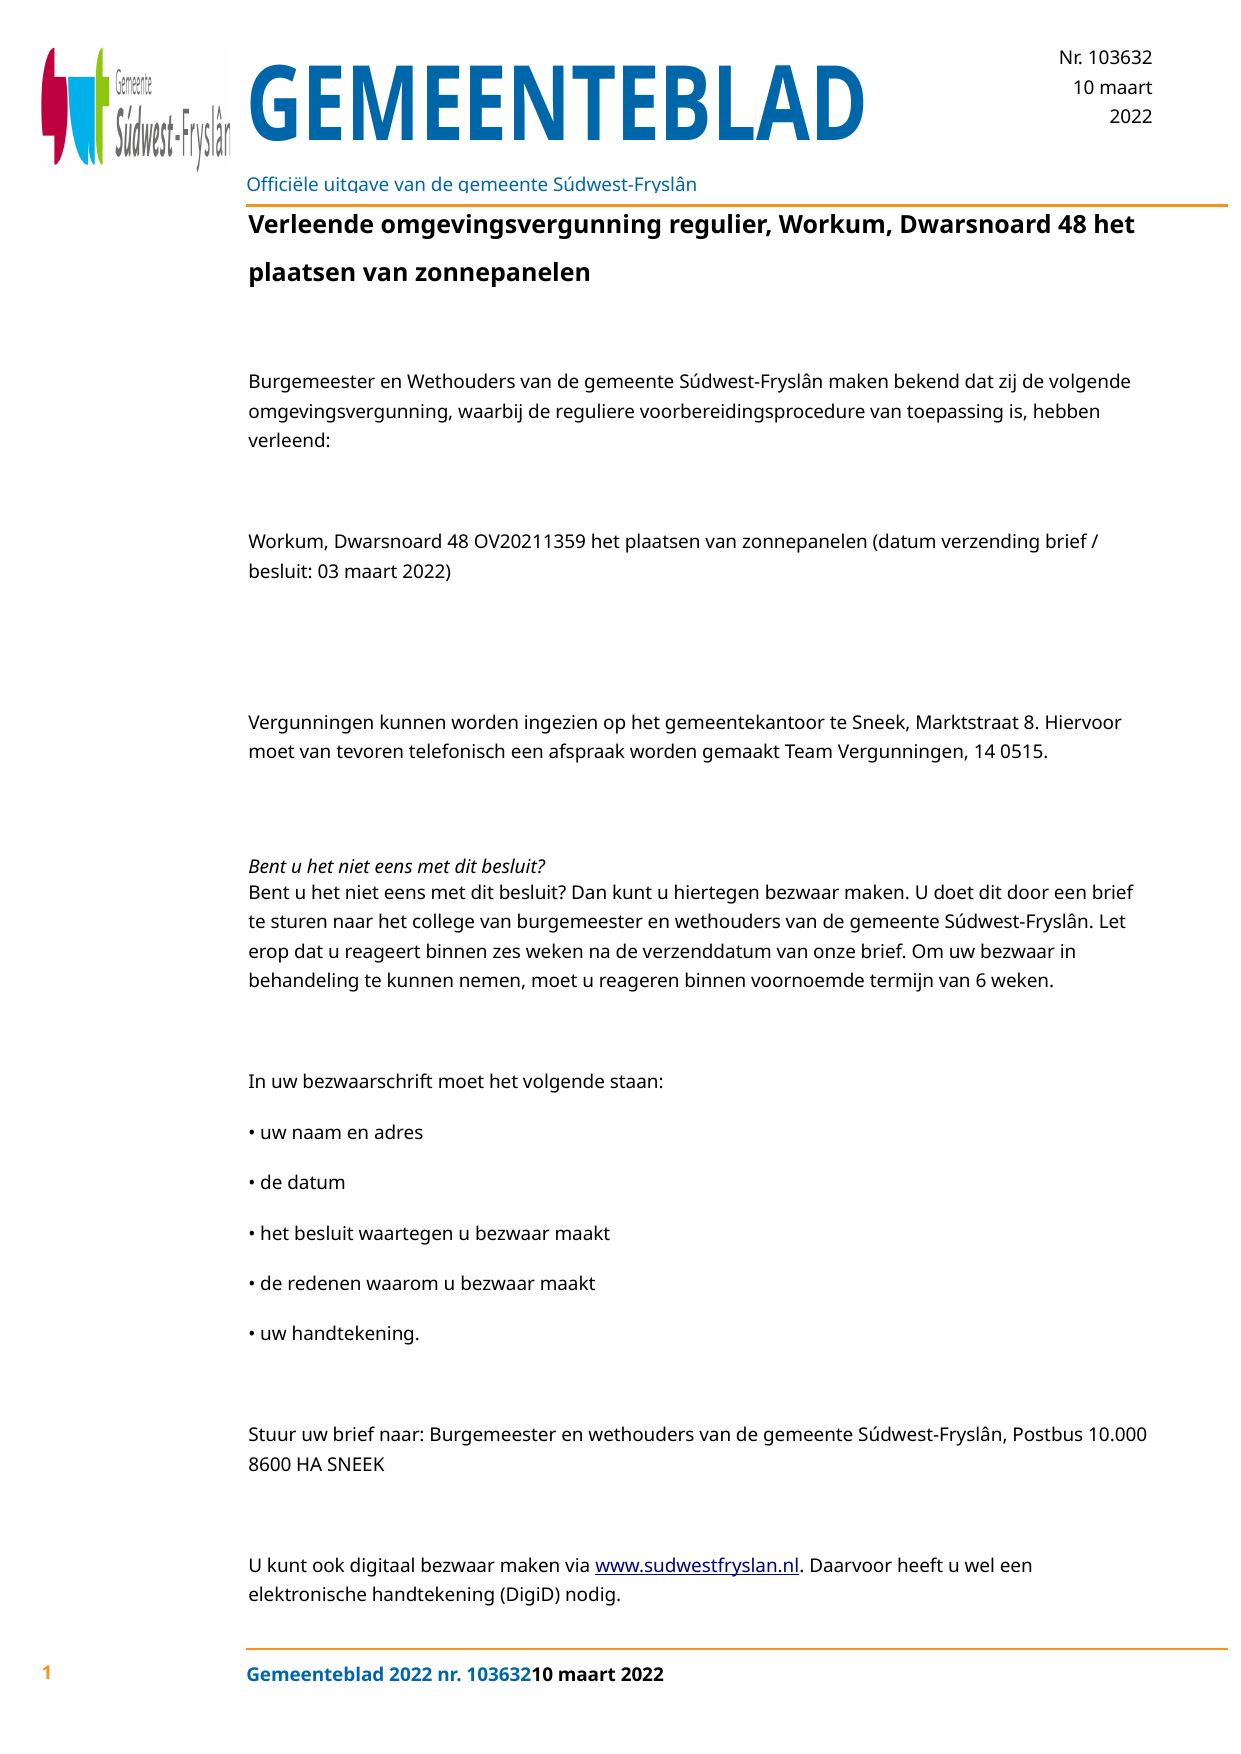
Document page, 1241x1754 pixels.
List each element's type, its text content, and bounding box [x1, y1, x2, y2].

text • uw handtekening. [248, 1321, 1152, 1346]
text Stuur uw brief naar: Burgemeester en wethouders van de gemeente Súdwest-Fryslân, Postbus 10.000 8600 HA SNEEK [248, 1421, 1152, 1477]
text Verleende omgevingsvergunning regulier, Workum, Dwarsnoard 48 het plaatsen van zonnepanelen [248, 207, 1152, 288]
text • de datum [248, 1169, 1152, 1195]
text Bent u het niet eens met dit besluit? [248, 853, 1152, 879]
picture [41, 47, 231, 172]
text U kunt ook digitaal bezwaar maken via www.sudwestfryslan.nl. Daarvoor heeft u wel een elektronische handtekening (DigiD) nodig. [248, 1552, 1152, 1607]
text Bent u het niet eens met dit besluit? Dan kunt u hiertegen bezwaar maken. U doet dit door een brief te sturen naar het college van burgemeester en wethouders van de gemeente Súdwest-Fryslân. Let erop dat u reageert binnen zes weken na de verzenddatum van onze brief. Om uw bezwaar in behandeling te kunnen nemen, moet u reageren binnen voornoemde termijn van 6 weken. [248, 879, 1152, 993]
text In uw bezwaarschrift moet het volgende staan: [248, 1068, 1152, 1094]
text Burgemeester en Wethouders van de gemeente Súdwest-Fryslân maken bekend dat zij de volgende omgevingsvergunning, waarbij de reguliere voorbereidingsprocedure van toepassing is, hebben verleend: [248, 368, 1152, 453]
text Vergunningen kunnen worden ingezien op het gemeentekantoor te Sneek, Marktstraat 8. Hiervoor moet van tevoren telefonisch een afspraak worden gemaakt Team Vergunningen, 14 0515. [248, 709, 1152, 764]
text • uw naam en adres [248, 1119, 1152, 1144]
text Workum, Dwarsnoard 48 OV20211359 het plaatsen van zonnepanelen (datum verzending brief / besluit: 03 maart 2022) [248, 528, 1152, 584]
text • het besluit waartegen u bezwaar maakt [248, 1220, 1152, 1245]
text • de redenen waarom u bezwaar maakt [248, 1270, 1152, 1296]
